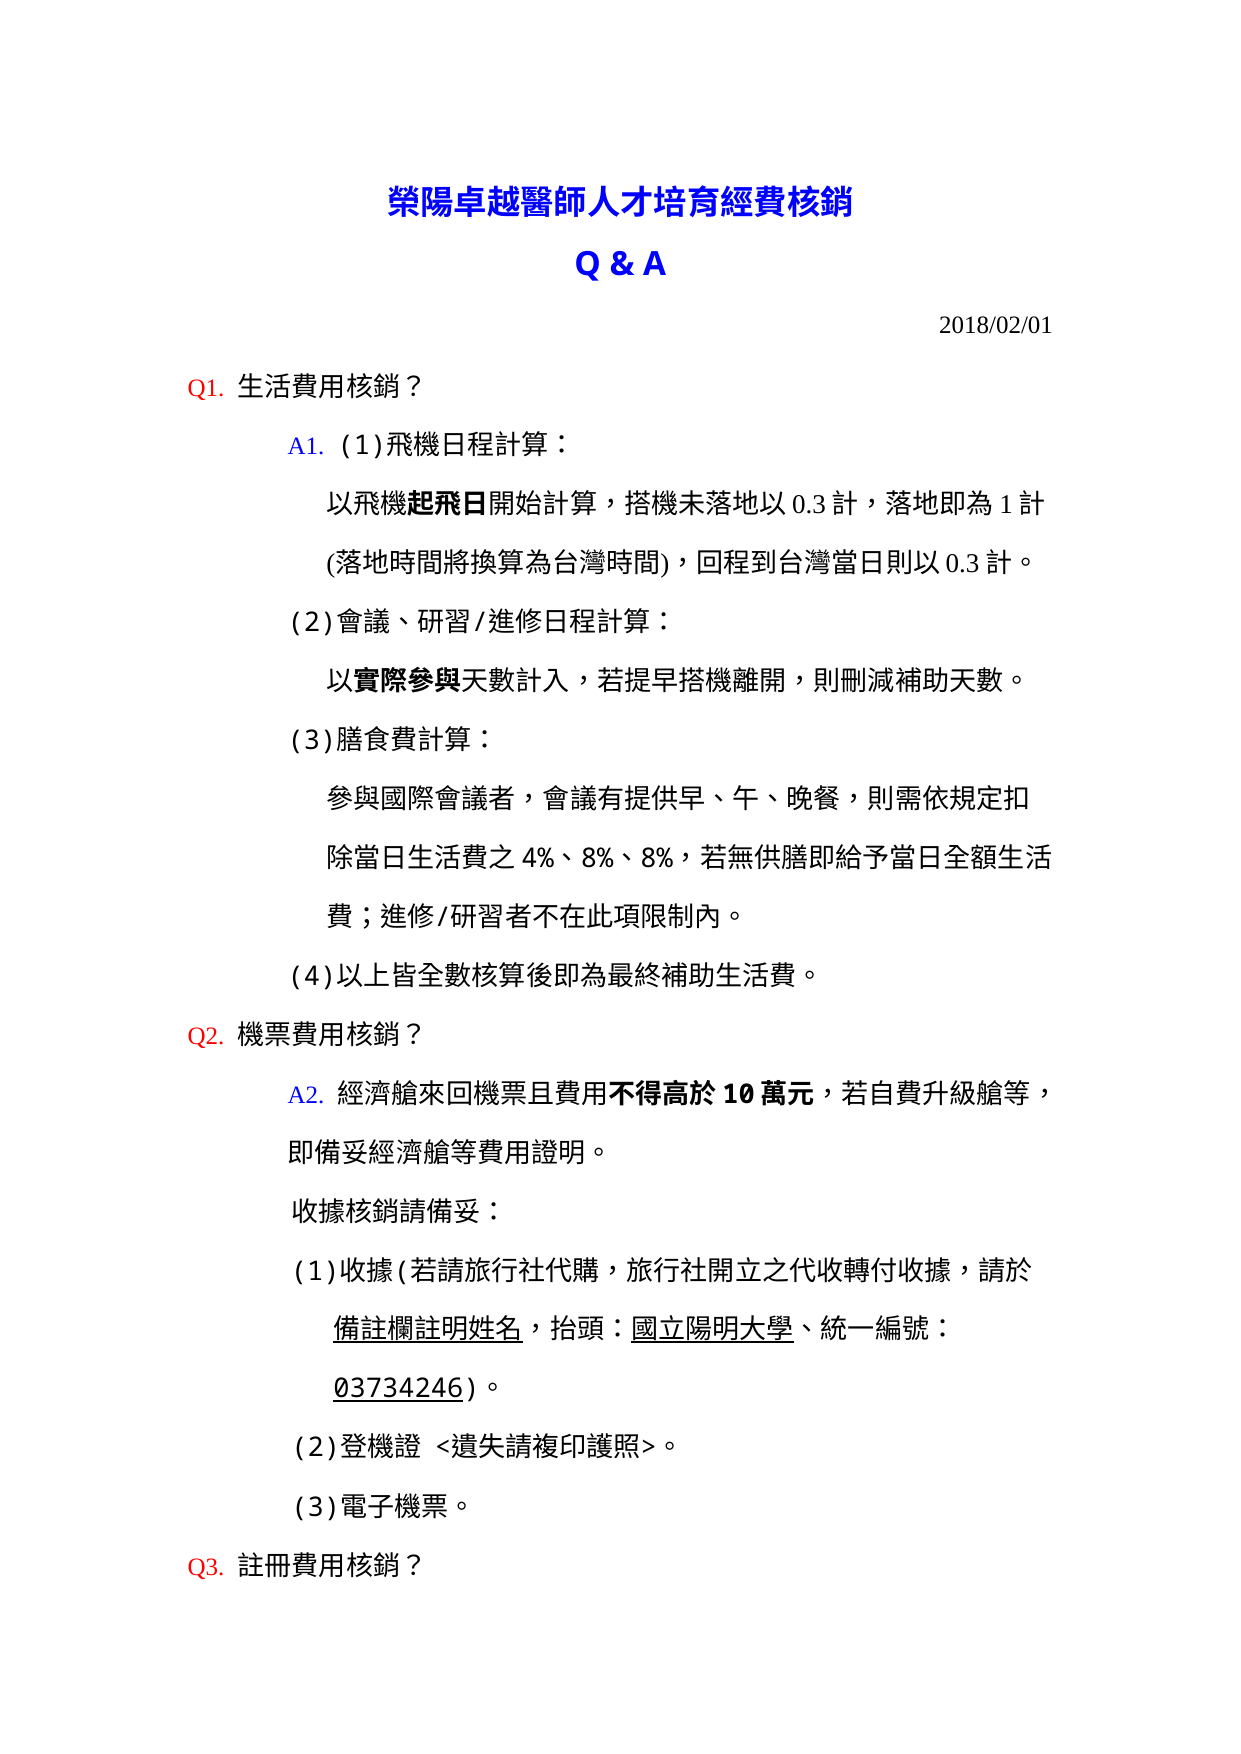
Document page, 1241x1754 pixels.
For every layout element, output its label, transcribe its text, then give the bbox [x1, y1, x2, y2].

text (2)登機證 <遺失請複印護照>。 [291, 1425, 1053, 1465]
list 機票費用核銷？ [187, 1013, 1053, 1052]
list 生活費用核銷？ [187, 364, 1053, 404]
text 以實際參與天數計入，若提早搭機離開，則刪減補助天數。 [326, 659, 1053, 698]
text 參與國際會議者，會議有提供早、午、晚餐，則需依規定扣除當日生活費之4%、8%、8%，若無供膳即給予當日全額生活費；進修/研習者不在此項限制內。 [326, 777, 1053, 934]
text 收據核銷請備妥： [291, 1190, 1053, 1229]
text (2)會議、研習/進修日程計算： [287, 600, 1053, 639]
list (1)飛機日程計算： [287, 423, 1053, 463]
text (4)以上皆全數核算後即為最終補助生活費。 [287, 954, 1053, 993]
list 經濟艙來回機票且費用不得高於10萬元，若自費升級艙等，即備妥經濟艙等費用證明。 [287, 1072, 1053, 1170]
text 榮陽卓越醫師人才培育經費核銷 [187, 158, 1053, 221]
text 以飛機起飛日開始計算，搭機未落地以0.3計，落地即為1計(落地時間將換算為台灣時間)，回程到台灣當日則以0.3計。 [326, 482, 1053, 581]
text 2018/02/01 [187, 283, 1053, 346]
text Q & A [187, 221, 1053, 283]
text (1)收據(若請旅行社代購，旅行社開立之代收轉付收據，請於備註欄註明姓名，抬頭：國立陽明大學、統一編號：03734246)。 [291, 1248, 1053, 1406]
text (3)膳食費計算： [287, 718, 1053, 757]
text (3)電子機票。 [291, 1484, 1053, 1524]
list 註冊費用核銷？ [187, 1543, 1053, 1583]
